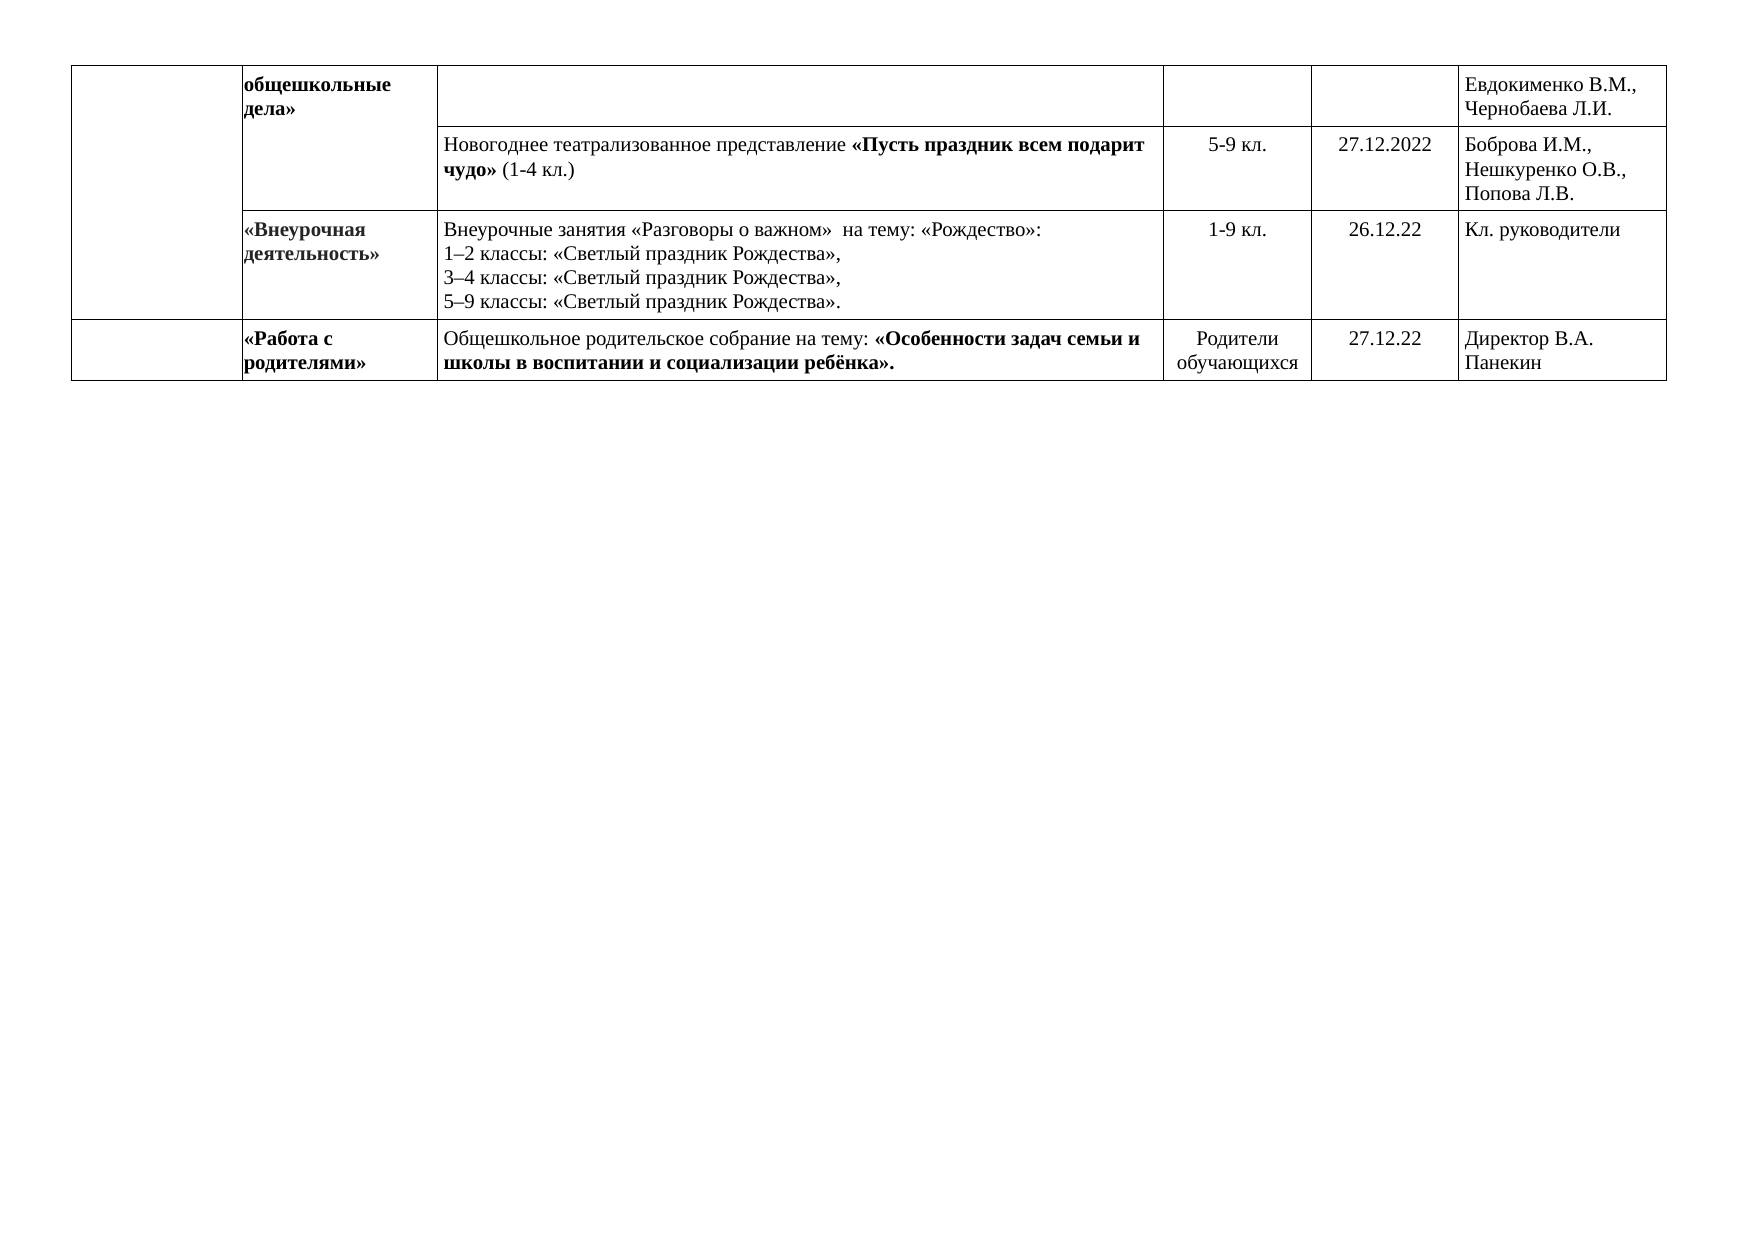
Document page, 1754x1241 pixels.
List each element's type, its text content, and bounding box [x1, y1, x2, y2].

table_cell 5-9 кл. [1164, 127, 1311, 210]
table_cell Внеурочные занятия «Разговоры о важном» на тему: «Рождество»: 1–2 классы: «Светлый праздник Рождества», 3–4 классы: «Светлый праздник Рождества», 5–9 классы: «Светлый праздник Рождества». [438, 211, 1163, 319]
table_cell [72, 66, 242, 319]
table_cell [72, 320, 242, 380]
table_cell Кл. руководители [1459, 211, 1666, 319]
table_cell «Работа с родителями» [243, 320, 437, 380]
table_cell Боброва И.М., Нешкуренко О.В., Попова Л.В. [1459, 127, 1666, 210]
table_cell [438, 66, 1163, 126]
table_cell 27.12.2022 [1312, 127, 1458, 210]
table_cell Директор В.А. Панекин [1459, 320, 1666, 380]
table_cell [1164, 66, 1311, 126]
table_cell [1312, 66, 1458, 126]
table_cell 26.12.22 [1312, 211, 1458, 319]
table_cell Общешкольное родительское собрание на тему: «Особенности задач семьи и школы в воспитании и социализации ребёнка». [438, 320, 1163, 380]
table_cell «Внеурочная деятельность» [243, 211, 437, 319]
table_cell 1-9 кл. [1164, 211, 1311, 319]
table_cell 27.12.22 [1312, 320, 1458, 380]
table_cell общешкольные дела» [243, 66, 437, 210]
table_cell Новогоднее театрализованное представление «Пусть праздник всем подарит чудо» (1-4 кл.) [438, 127, 1163, 210]
table_cell Родители обучающихся [1164, 320, 1311, 380]
table_cell Евдокименко В.М., Чернобаева Л.И. [1459, 66, 1666, 126]
